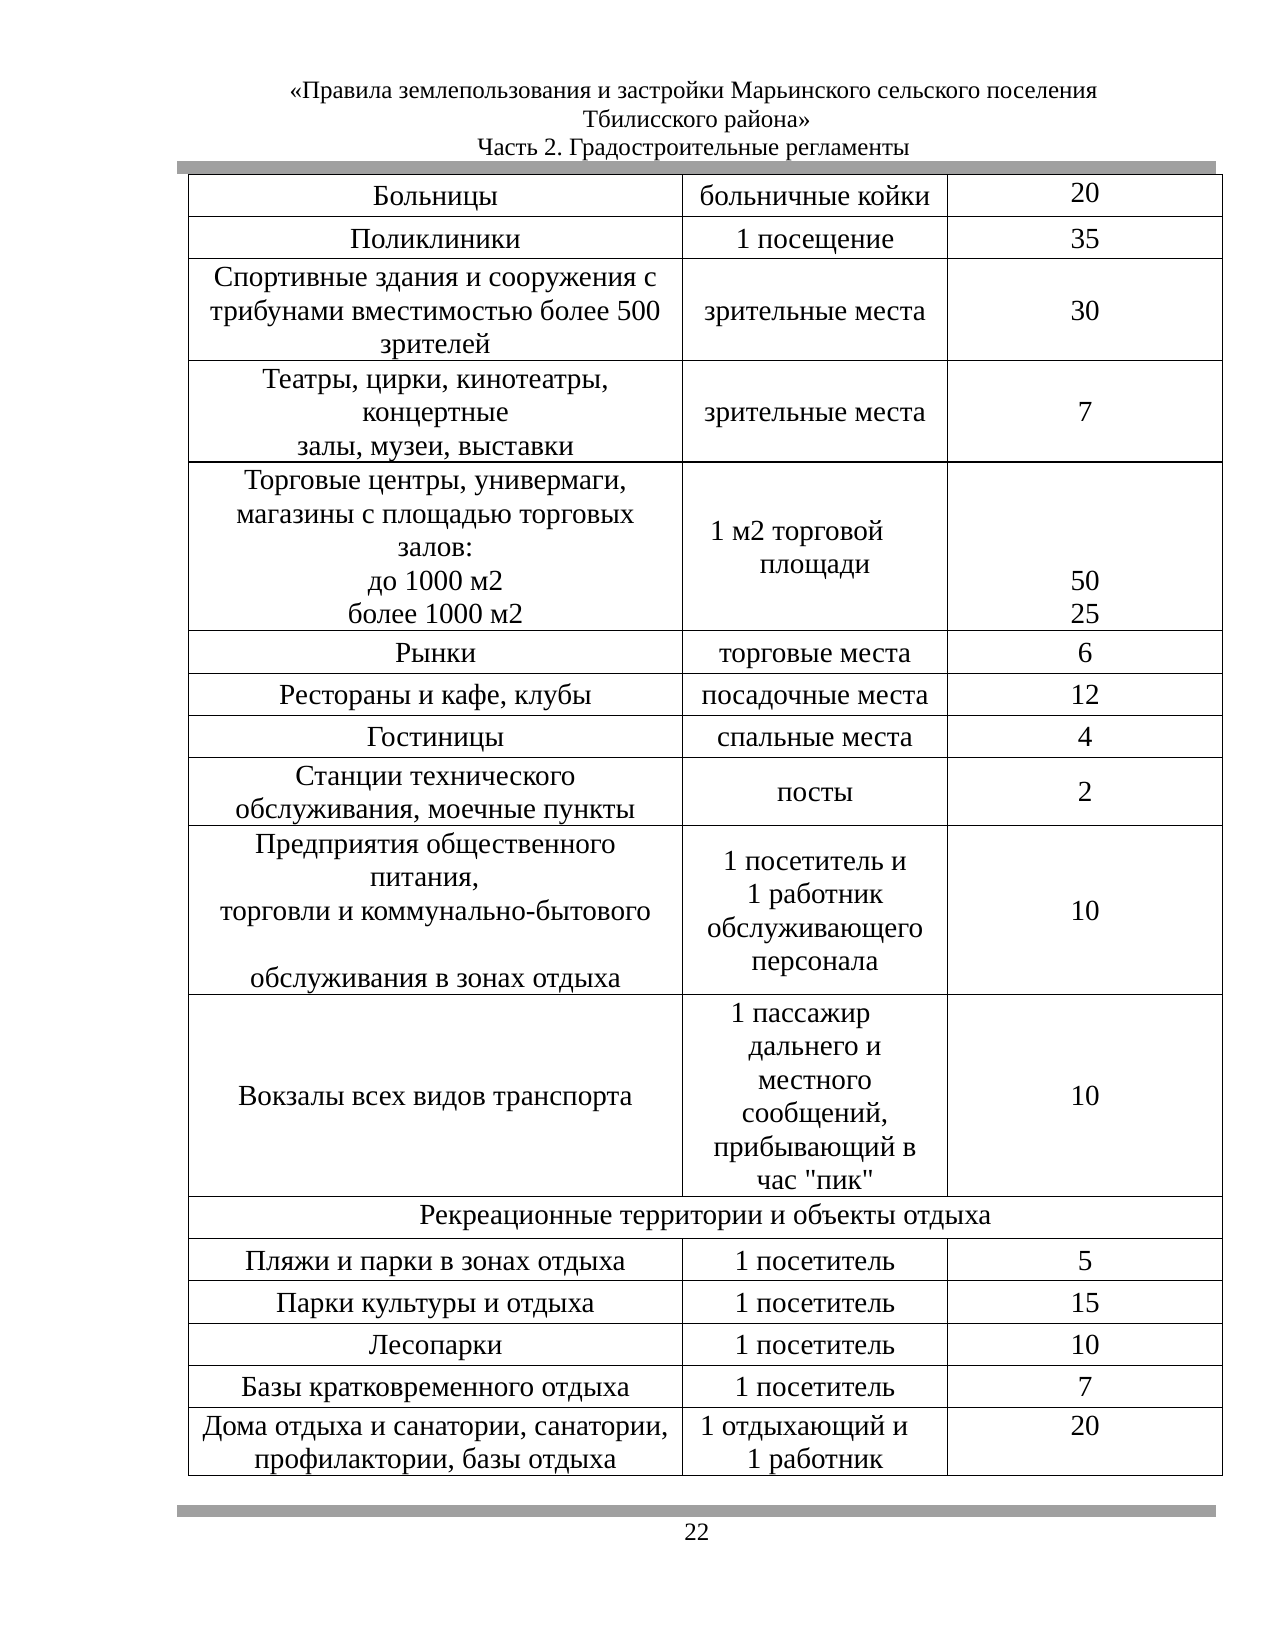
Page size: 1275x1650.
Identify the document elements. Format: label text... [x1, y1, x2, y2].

table_cell торговые места [683, 631, 947, 672]
table_cell 12 [948, 674, 1222, 714]
table_cell Рынки [189, 631, 682, 672]
table_cell 1 м2 торговой площади [683, 463, 947, 630]
table_cell Торговые центры, универмаги, магазины с площадью торговых залов: до 1000 м2 более 1000 м2 [189, 463, 682, 630]
table_cell 6 [948, 631, 1222, 672]
table_cell зрительные места [683, 361, 947, 461]
table_cell посадочные места [683, 674, 947, 714]
table_cell 1 посетитель [683, 1239, 947, 1280]
table_cell 50 25 [948, 463, 1222, 630]
table_cell Рестораны и кафе, клубы [189, 674, 682, 714]
table_cell Базы кратковременного отдыха [189, 1366, 682, 1407]
table_cell больничные койки [683, 175, 947, 216]
table_cell Больницы [189, 175, 682, 216]
table_cell 1 посетитель [683, 1366, 947, 1407]
table_cell 1 посетитель [683, 1281, 947, 1322]
table_cell 4 [948, 716, 1222, 757]
table_cell 10 [948, 1324, 1222, 1365]
table_cell 30 [948, 259, 1222, 360]
table_cell Поликлиники [189, 217, 682, 258]
table_cell 1 посетитель и 1 работник обслуживающего персонала [683, 826, 947, 994]
table_cell Дома отдыха и санатории, санатории, профилактории, базы отдыха [189, 1408, 682, 1475]
table_cell 10 [948, 826, 1222, 994]
table_cell Гостиницы [189, 716, 682, 757]
table_cell 20 [948, 175, 1222, 216]
table_cell Вокзалы всех видов транспорта [189, 995, 682, 1196]
table_cell 1 отдыхающий и 1 работник [683, 1408, 947, 1475]
table_cell Лесопарки [189, 1324, 682, 1365]
table_cell 1 пассажир дальнего и местного сообщений, прибывающий в час "пик" [683, 995, 947, 1196]
table_cell 10 [948, 995, 1222, 1196]
table_cell зрительные места [683, 259, 947, 360]
table_cell 5 [948, 1239, 1222, 1280]
table_cell спальные места [683, 716, 947, 757]
table_cell Станции технического обслуживания, моечные пункты [189, 758, 682, 825]
table_cell 20 [948, 1408, 1222, 1475]
table_cell Пляжи и парки в зонах отдыха [189, 1239, 682, 1280]
table_cell Рекреационные территории и объекты отдыха [189, 1197, 1222, 1238]
table_cell 7 [948, 1366, 1222, 1407]
table_cell Театры, цирки, кинотеатры, концертные залы, музеи, выставки [189, 361, 682, 461]
table_cell посты [683, 758, 947, 825]
table_cell 7 [948, 361, 1222, 461]
table_cell 1 посещение [683, 217, 947, 258]
table_cell 2 [948, 758, 1222, 825]
table_cell 15 [948, 1281, 1222, 1322]
table_cell Спортивные здания и сооружения с трибунами вместимостью более 500 зрителей [189, 259, 682, 360]
table_cell 1 посетитель [683, 1324, 947, 1365]
table_cell Парки культуры и отдыха [189, 1281, 682, 1322]
table_cell Предприятия общественного питания, торговли и коммунально-бытового обслуживания в зонах отдыха [189, 826, 682, 994]
table_cell 35 [948, 217, 1222, 258]
